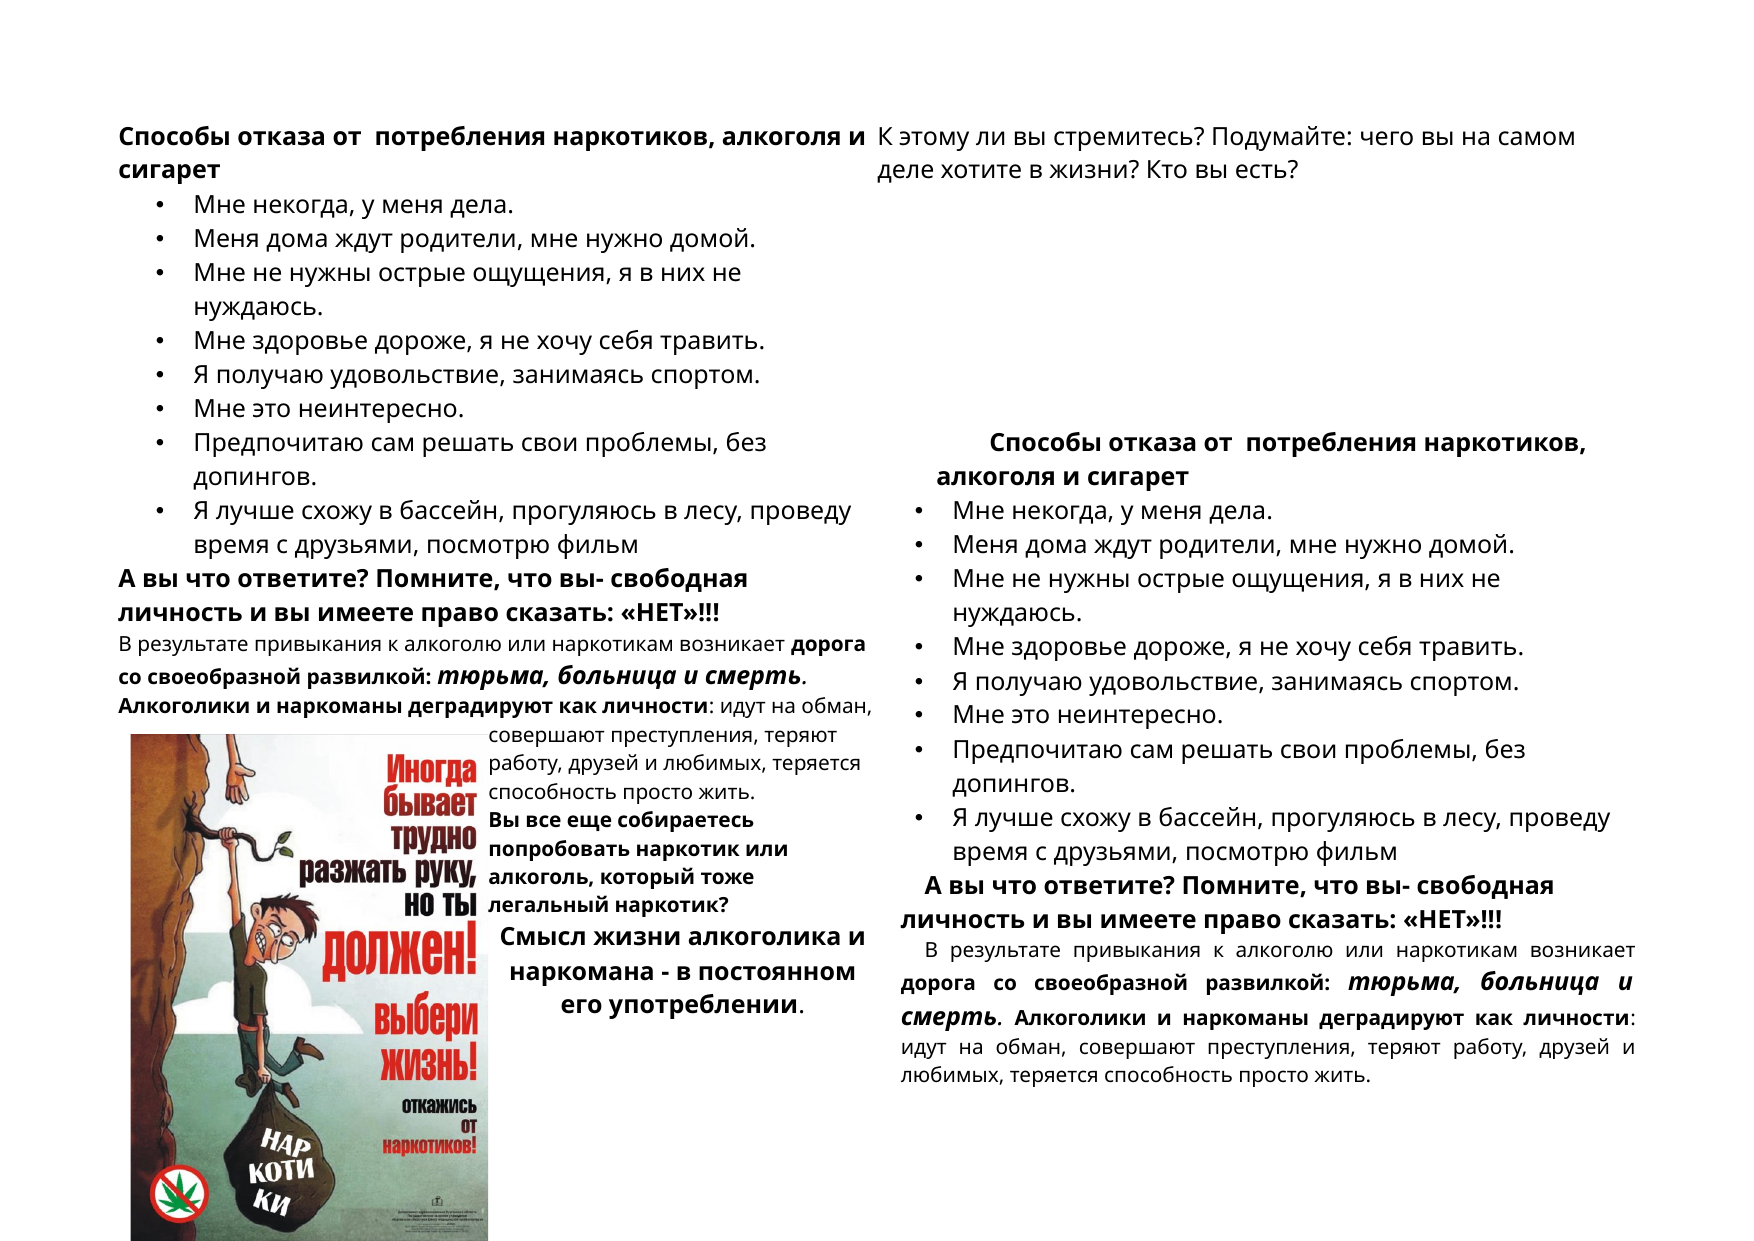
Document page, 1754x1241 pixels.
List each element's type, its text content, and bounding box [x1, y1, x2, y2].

text Смысл жизни алкоголика и наркомана - в постоянном его употреблении. [489, 919, 877, 1021]
picture [130, 734, 489, 1241]
text Способы отказа от потребления наркотиков, алкоголя и сигарет [118, 118, 877, 186]
list Мне здоровье дороже, я не хочу себя травить. [156, 322, 877, 357]
list Я лучше схожу в бассейн, прогуляюсь в лесу, проведу время с друзьями, посмотрю фильм [914, 799, 1636, 867]
list Меня дома ждут родители, мне нужно домой. [156, 220, 877, 254]
list Мне это неинтересно. [156, 391, 877, 425]
text Вы все еще собираетесь попробовать наркотик или алкоголь, который тоже легальный наркотик? [489, 805, 877, 919]
list Предпочитаю сам решать свои проблемы, без допингов. [156, 425, 877, 493]
text В результате привыкания к алкоголю или наркотикам возникает дорога со своеобразной развилкой: тюрьма, больница и смерть. Алкоголики и наркоманы деградируют как личности: идут на обман, совершают преступления, теряют работу, друзей и любимых, теряется способность просто жить. [901, 936, 1636, 1089]
list Предпочитаю сам решать свои проблемы, без допингов. [914, 731, 1636, 799]
list Мне не нужны острые ощущения, я в них не нуждаюсь. [156, 254, 877, 322]
list Я получаю удовольствие, занимаясь спортом. [914, 663, 1636, 697]
text А вы что ответите? Помните, что вы- свободная личность и вы имеете право сказать: «НЕТ»!!! [901, 867, 1636, 936]
list Меня дома ждут родители, мне нужно домой. [914, 527, 1636, 561]
list Мне это неинтересно. [914, 697, 1636, 731]
text В результате привыкания к алкоголю или наркотикам возникает дорога со своеобразной развилкой: тюрьма, больница и смерть. Алкоголики и наркоманы деградируют как личности: идут на обман, совершают преступления, теряют работу, друзей и любимых, теряется способность просто жить. [118, 629, 877, 805]
list Я лучше схожу в бассейн, прогуляюсь в лесу, проведу время с друзьями, посмотрю фильм [156, 493, 877, 561]
list Мне здоровье дороже, я не хочу себя травить. [914, 629, 1636, 663]
text Способы отказа от потребления наркотиков, алкоголя и сигарет [936, 425, 1636, 493]
list Мне некогда, у меня дела. [914, 493, 1636, 527]
text А вы что ответите? Помните, что вы- свободная личность и вы имеете право сказать: «НЕТ»!!! [118, 561, 877, 629]
text К этому ли вы стремитесь? Подумайте: чего вы на самом деле хотите в жизни? Кто вы есть? [877, 118, 1636, 186]
list Мне некогда, у меня дела. [156, 186, 877, 220]
list Мне не нужны острые ощущения, я в них не нуждаюсь. [914, 561, 1636, 629]
list Я получаю удовольствие, занимаясь спортом. [156, 357, 877, 391]
